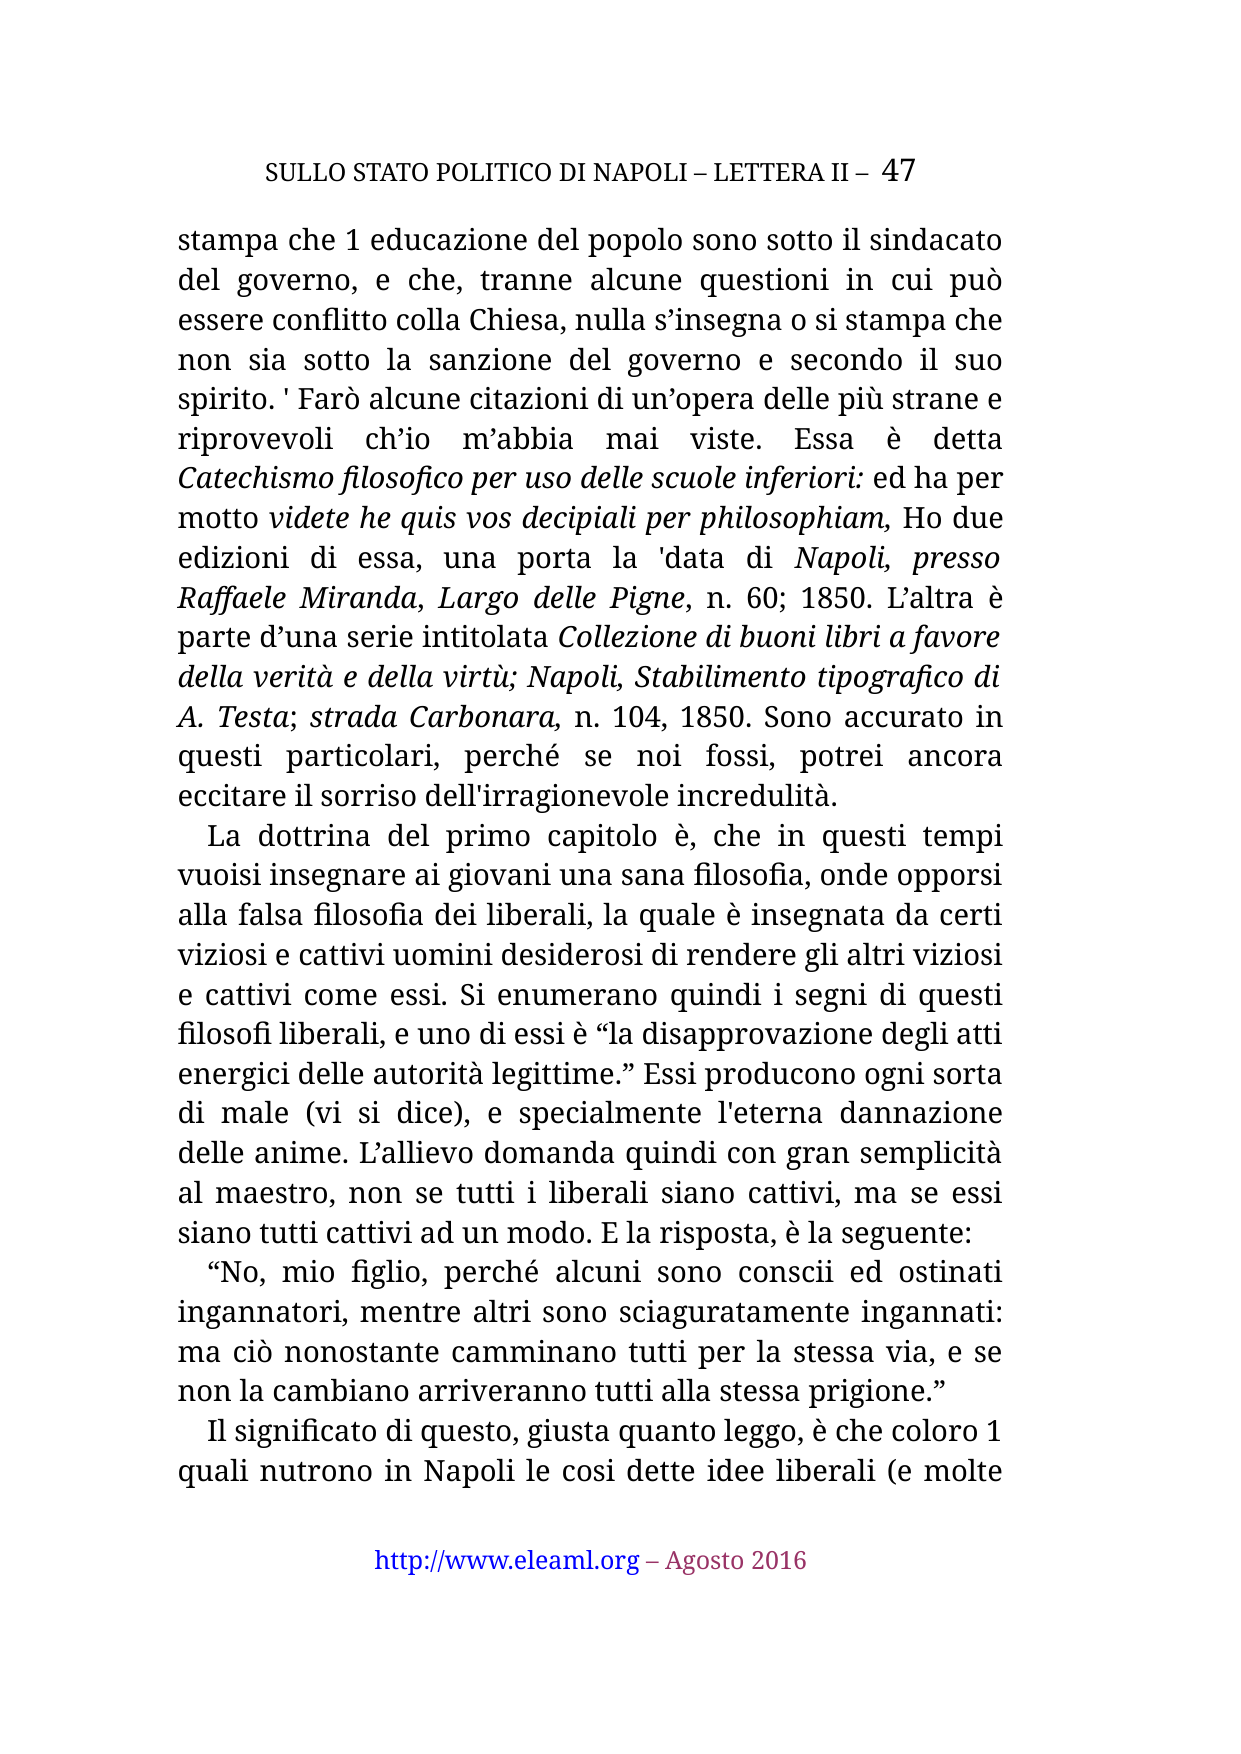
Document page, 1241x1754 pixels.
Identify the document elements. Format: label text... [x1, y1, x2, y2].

text stampa che 1 educazione del popolo sono sotto il sindacato del governo, e che, tranne alcune questioni in cui può essere conflitto colla Chiesa, nulla s’insegna o si stampa che non sia sotto la sanzione del governo e secondo il suo spirito. ' Farò alcune citazioni di un’opera delle più strane e riprovevoli ch’io m’abbia mai viste. Essa è detta Catechismo filosofico per uso delle scuole inferiori: ed ha per motto videte he quis vos decipiali per philosophiam, Ho due edizioni di essa, una porta la 'data di Napoli, presso Raffaele Miranda, Largo delle Pigne, n. 60; 1850. L’altra è parte d’una serie intitolata Collezione di buoni libri a favore della verità e della virtù; Napoli, Stabilimento tipografico di A. Testa; strada Carbonara, n. 104, 1850. Sono accurato in questi particolari, perché se noi fossi, potrei ancora eccitare il sorriso dell'irragionevole incredulità. [177, 220, 1004, 815]
text “No, mio figlio, perché alcuni sono conscii ed ostinati ingannatori, mentre altri sono sciaguratamente ingannati: ma ciò nonostante camminano tutti per la stessa via, e se non la cambiano arriveranno tutti alla stessa prigione.” [177, 1252, 1004, 1410]
text La dottrina del primo capitolo è, che in questi tempi vuoisi insegnare ai giovani una sana filosofia, onde opporsi alla falsa filosofia dei liberali, la quale è insegnata da certi viziosi e cattivi uomini desiderosi di rendere gli altri viziosi e cattivi come essi. Si enumerano quindi i segni di questi filosofi liberali, e uno di essi è “la disapprovazione degli atti energici delle autorità legittime.” Essi producono ogni sorta di male (vi si dice), e specialmente l'eterna dannazione delle anime. L’allievo domanda quindi con gran semplicità al maestro, non se tutti i liberali siano cattivi, ma se essi siano tutti cattivi ad un modo. E la risposta, è la seguente: [177, 815, 1004, 1252]
text Il significato di questo, giusta quanto leggo, è che coloro 1 quali nutrono in Napoli le cosi dette idee liberali (e molte [177, 1410, 1004, 1490]
